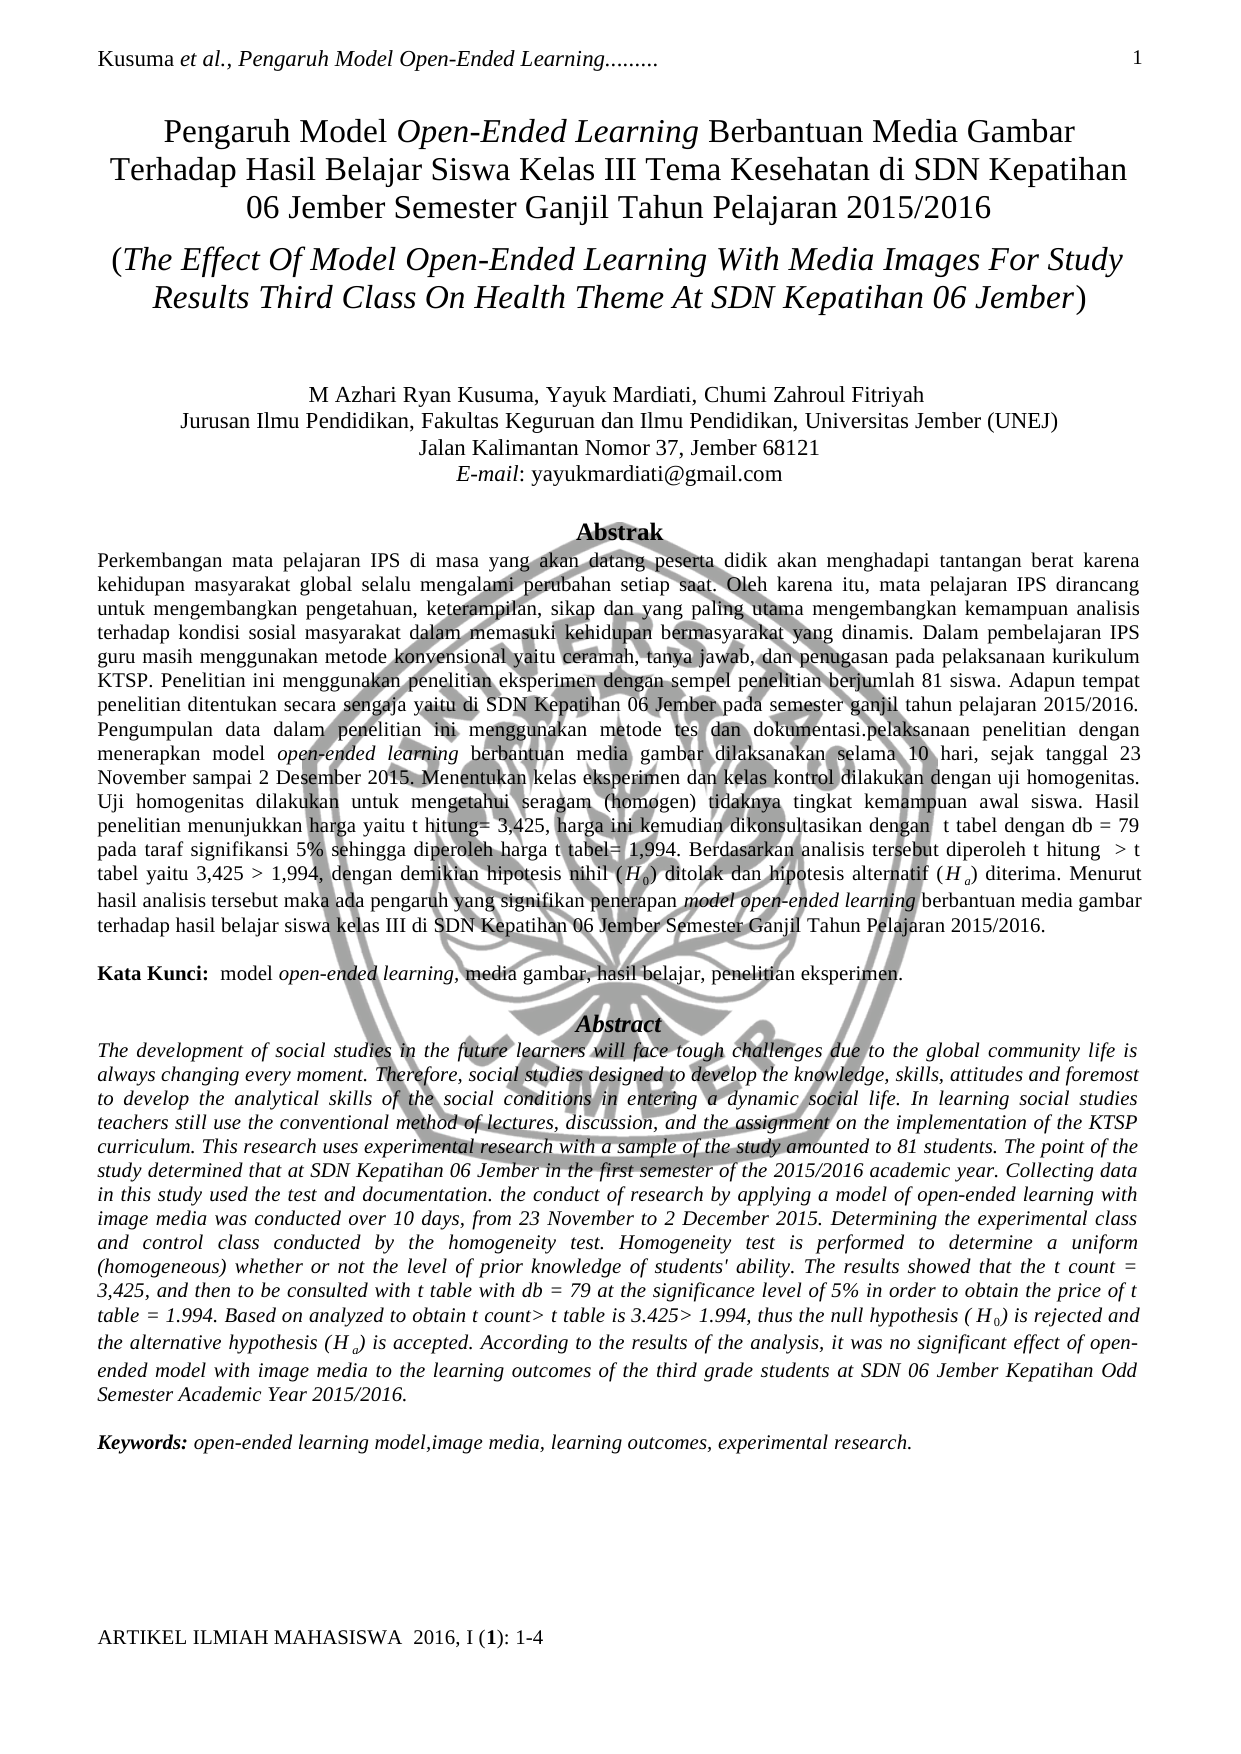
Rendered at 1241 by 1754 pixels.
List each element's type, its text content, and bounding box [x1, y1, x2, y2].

picture [229, 936, 1011, 961]
text Abstrak [97, 517, 1142, 546]
text Abstract [97, 1009, 1142, 1038]
text Kata Kunci: model open-ended learning, media gambar, hasil belajar, penelitian eksperimen. [97, 961, 1142, 984]
picture [229, 487, 1011, 517]
text Perkembangan mata pelajaran IPS di masa yang akan datang peserta didik akan menghadapi tantangan berat karena kehidupan masyarakat global selalu mengalami perubahan setiap saat. Oleh karena itu, mata pelajaran IPS dirancang untuk mengembangkan pengetahuan, keterampilan, sikap dan yang paling utama mengembangkan kemampuan analisis terhadap kondisi sosial masyarakat dalam memasuki kehidupan bermasyarakat yang dinamis. Dalam pembelajaran IPS guru masih menggunakan metode konvensional yaitu ceramah, tanya jawab, dan penugasan pada pelaksanaan kurikulum KTSP. Penelitian ini menggunakan penelitian eksperimen dengan sempel penelitian berjumlah 81 siswa. Adapun tempat penelitian ditentukan secara sengaja yaitu di SDN Kepatihan 06 Jember pada semester ganjil tahun pelajaran 2015/2016. Pengumpulan data dalam penelitian ini menggunakan metode tes dan dokumentasi.pelaksanaan penelitian dengan menerapkan model open-ended learning berbantuan media gambar dilaksanakan selama 10 hari, sejak tanggal 23 November sampai 2 Desember 2015. Menentukan kelas eksperimen dan kelas kontrol dilakukan dengan uji homogenitas. Uji homogenitas dilakukan untuk mengetahui seragam (homogen) tidaknya tingkat kemampuan awal siswa. Hasil penelitian menunjukkan harga yaitu t hitung= 3,425, harga ini kemudian dikonsultasikan dengan t tabel dengan db = 79 pada taraf signifikansi 5% sehingga diperoleh harga t tabel= 1,994. Berdasarkan analisis tersebut diperoleh t hitung > t tabel yaitu 3,425 > 1,994, dengan demikian hipotesis nihil () ditolak dan hipotesis alternatif () diterima. Menurut hasil analisis tersebut maka ada pengaruh yang signifikan penerapan model open-ended learning berbantuan media gambar terhadap hasil belajar siswa kelas III di SDN Kepatihan 06 Jember Semester Ganjil Tahun Pelajaran 2015/2016. [97, 548, 1142, 936]
text The development of social studies in the future learners will face tough challenges due to the global community life is always changing every moment. Therefore, social studies designed to develop the knowledge, skills, attitudes and foremost to develop the analytical skills of the social conditions in entering a dynamic social life. In learning social studies teachers still use the conventional method of lectures, discussion, and the assignment on the implementation of the KTSP curriculum. This research uses experimental research with a sample of the study amounted to 81 students. The point of the study determined that at SDN Kepatihan 06 Jember in the first semester of the 2015/2016 academic year. Collecting data in this study used the test and documentation. the conduct of research by applying a model of open-ended learning with image media was conducted over 10 days, from 23 November to 2 December 2015. Determining the experimental class and control class conducted by the homogeneity test. Homogeneity test is performed to determine a uniform (homogeneous) whether or not the level of prior knowledge of students' ability. The results showed that the t count = 3,425, and then to be consulted with t table with db = 79 at the significance level of 5% in order to obtain the price of t table = 1.994. Based on analyzed to obtain t count> t table is 3.425> 1.994, thus the null hypothesis () is rejected and the alternative hypothesis () is accepted. According to the results of the analysis, it was no significant effect of open-ended model with image media to the learning outcomes of the third grade students at SDN 06 Jember Kepatihan Odd Semester Academic Year 2015/2016. [97, 1038, 1142, 1406]
picture [229, 984, 1011, 1009]
text Pengaruh Model Open-Ended Learning Berbantuan Media Gambar Terhadap Hasil Belajar Siswa Kelas III Tema Kesehatan di SDN Kepatihan 06 Jember Semester Ganjil Tahun Pelajaran 2015/2016 [98, 111, 1141, 226]
text (The Effect Of Model Open-Ended Learning With Media Images For Study Results Third Class On Health Theme At SDN Kepatihan 06 Jember) [98, 238, 1141, 315]
text M Azhari Ryan Kusuma, Yayuk Mardiati, Chumi Zahroul Fitriyah Jurusan Ilmu Pendidikan, Fakultas Keguruan dan Ilmu Pendidikan, Universitas Jember (UNEJ) Jalan Kalimantan Nomor 37, Jember 68121 E-mail: yayukmardiati@gmail.com [147, 381, 1092, 487]
text Keywords: open-ended learning model,image media, learning outcomes, experimental research. [97, 1430, 1142, 1454]
